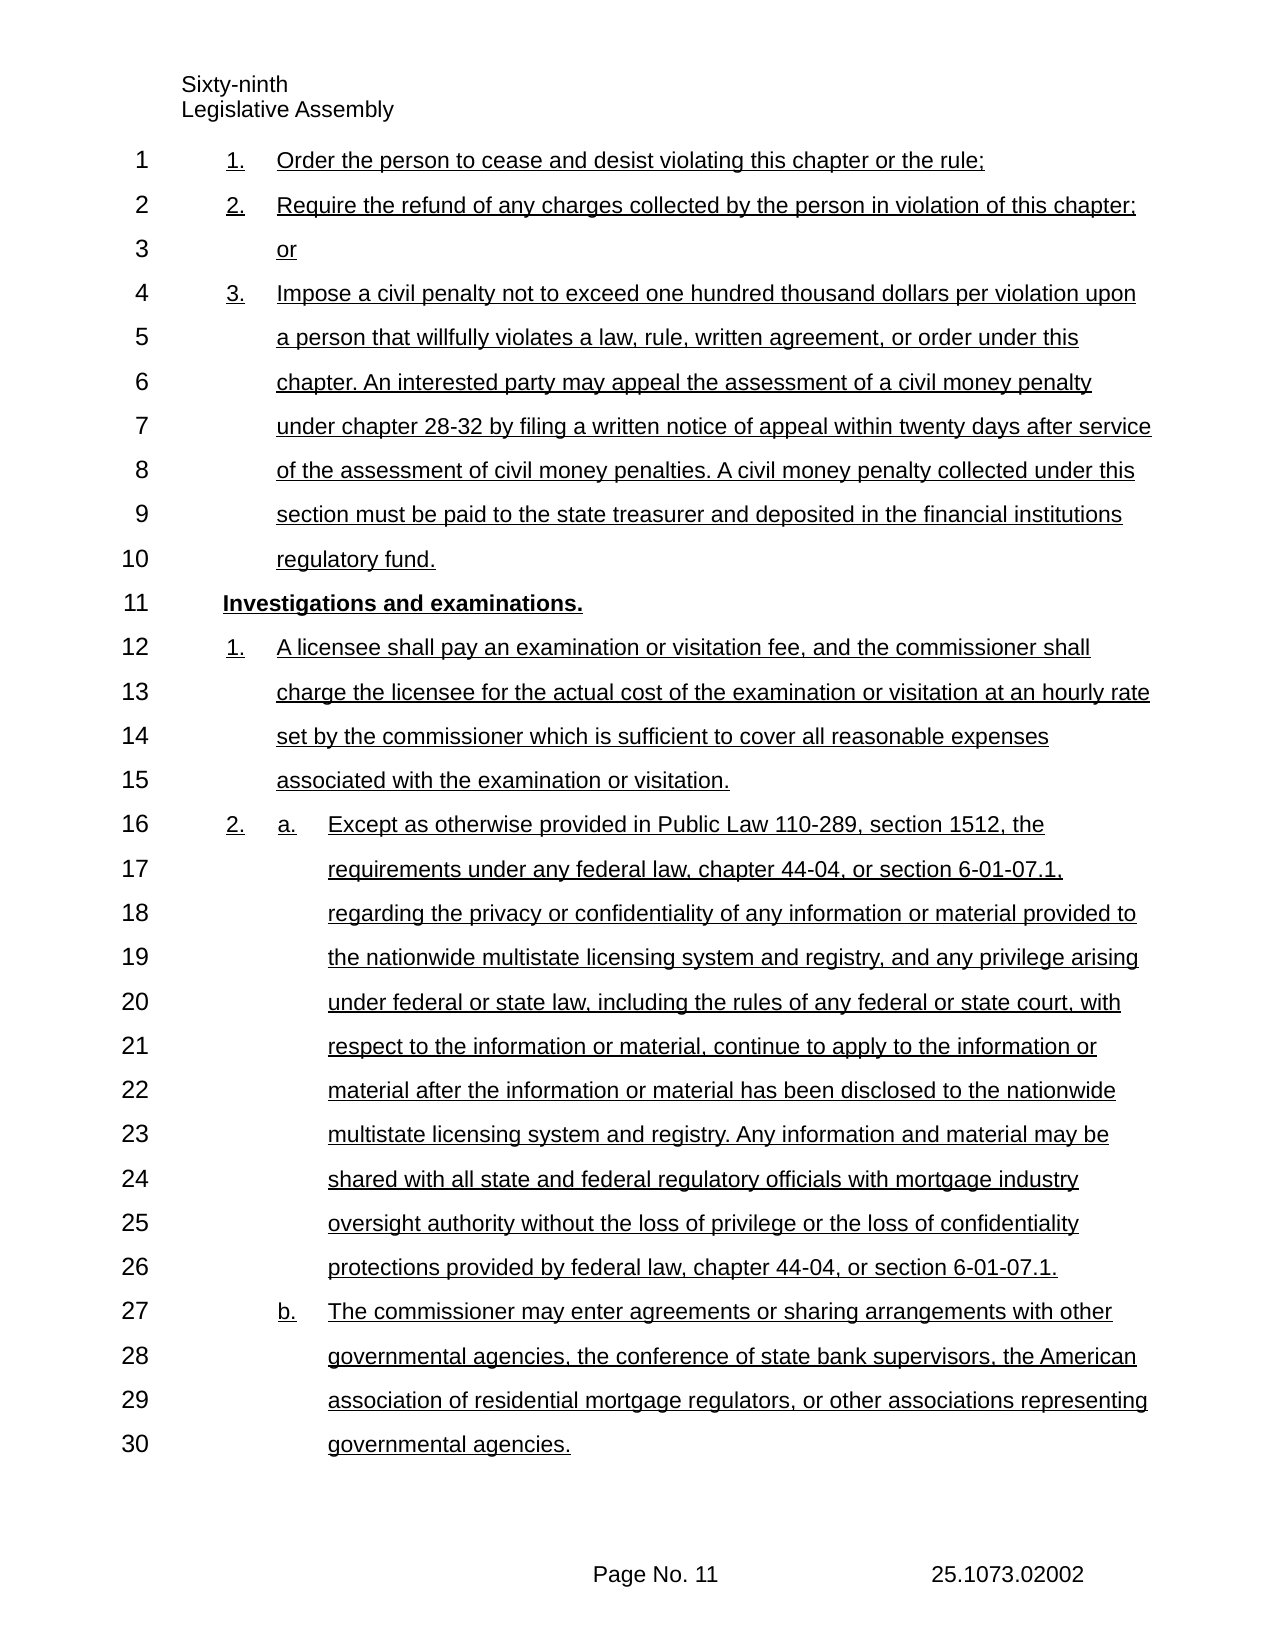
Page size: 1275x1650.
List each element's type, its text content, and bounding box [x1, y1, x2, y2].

text 2. a. Except as otherwise provided in Public Law 110-289, section 1512, the requirements under any federal law, chapter 44‑04, or section 6‑01‑07.1, regarding the privacy or confidentiality of any information or material provided to the nationwide multistate licensing system and registry, and any privilege arising under federal or state law, including the rules of any federal or state court, with respect to the information or material, continue to apply to the information or material after the information or material has been disclosed to the nationwide multistate licensing system and registry. Any information and material may be shared with all state and federal regulatory officials with mortgage industry oversight authority without the loss of privilege or the loss of confidentiality protections provided by federal law, chapter 44‑04, or section 6‑01‑07.1. [181, 797, 1154, 1284]
text 1. A licensee shall pay an examination or visitation fee, and the commissioner shall charge the licensee for the actual cost of the examination or visitation at an hourly rate set by the commissioner which is sufficient to cover all reasonable expenses associated with the examination or visitation. [181, 620, 1154, 797]
text b. The commissioner may enter agreements or sharing arrangements with other governmental agencies, the conference of state bank supervisors, the American association of residential mortgage regulators, or other associations representing governmental agencies. [181, 1284, 1154, 1461]
text 2. Require the refund of any charges collected by the person in violation of this chapter; or [181, 178, 1154, 266]
text 1. Order the person to cease and desist violating this chapter or the rule; [181, 133, 1154, 178]
text 3. Impose a civil penalty not to exceed one hundred thousand dollars per violation upon a person that willfully violates a law, rule, written agreement, or order under this chapter. An interested party may appeal the assessment of a civil money penalty under chapter 28‑32 by filing a written notice of appeal within twenty days after service of the assessment of civil money penalties. A civil money penalty collected under this section must be paid to the state treasurer and deposited in the financial institutions regulatory fund. [181, 266, 1154, 576]
subtitle Investigations and examinations. [181, 576, 1154, 620]
